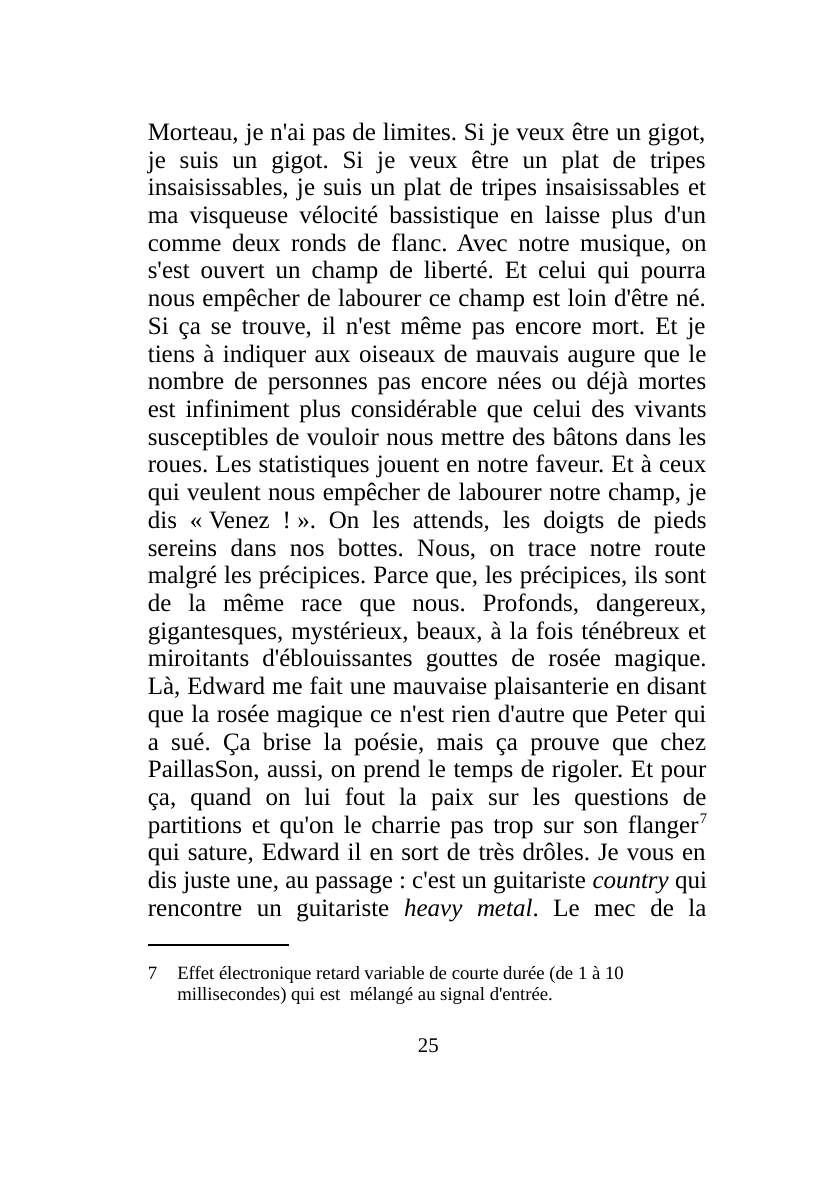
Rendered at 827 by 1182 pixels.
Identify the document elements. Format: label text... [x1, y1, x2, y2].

text Morteau, je n'ai pas de limites. Si je veux être un gigot, je suis un gigot. Si je veux être un plat de tripes insaisissables, je suis un plat de tripes insaisissables et ma visqueuse vélocité bassistique en laisse plus d'un comme deux ronds de flanc. Avec notre musique, on s'est ouvert un champ de liberté. Et celui qui pourra nous empêcher de labourer ce champ est loin d'être né. Si ça se trouve, il n'est même pas encore mort. Et je tiens à indiquer aux oiseaux de mauvais augure que le nombre de personnes pas encore nées ou déjà mortes est infiniment plus considérable que celui des vivants susceptibles de vouloir nous mettre des bâtons dans les roues. Les statistiques jouent en notre faveur. Et à ceux qui veulent nous empêcher de labourer notre champ, je dis « Venez ! ». On les attends, les doigts de pieds sereins dans nos bottes. Nous, on trace notre route malgré les précipices. Parce que, les précipices, ils sont de la même race que nous. Profonds, dangereux, gigantesques, mystérieux, beaux, à la fois ténébreux et miroitants d'éblouissantes gouttes de rosée magique. Là, Edward me fait une mauvaise plaisanterie en disant que la rosée magique ce n'est rien d'autre que Peter qui a sué. Ça brise la poésie, mais ça prouve que chez PaillasSon, aussi, on prend le temps de rigoler. Et pour ça, quand on lui fout la paix sur les questions de partitions et qu'on le charrie pas trop sur son flanger qui sature, Edward il en sort de très drôles. Je vous en dis juste une, au passage : c'est un guitariste country qui rencontre un guitariste heavy metal. Le mec de la [148, 118, 707, 922]
text Effet électronique retard variable de courte durée (de 1 à 10 millisecondes) qui est mélangé au signal d'entrée. [148, 963, 709, 1004]
